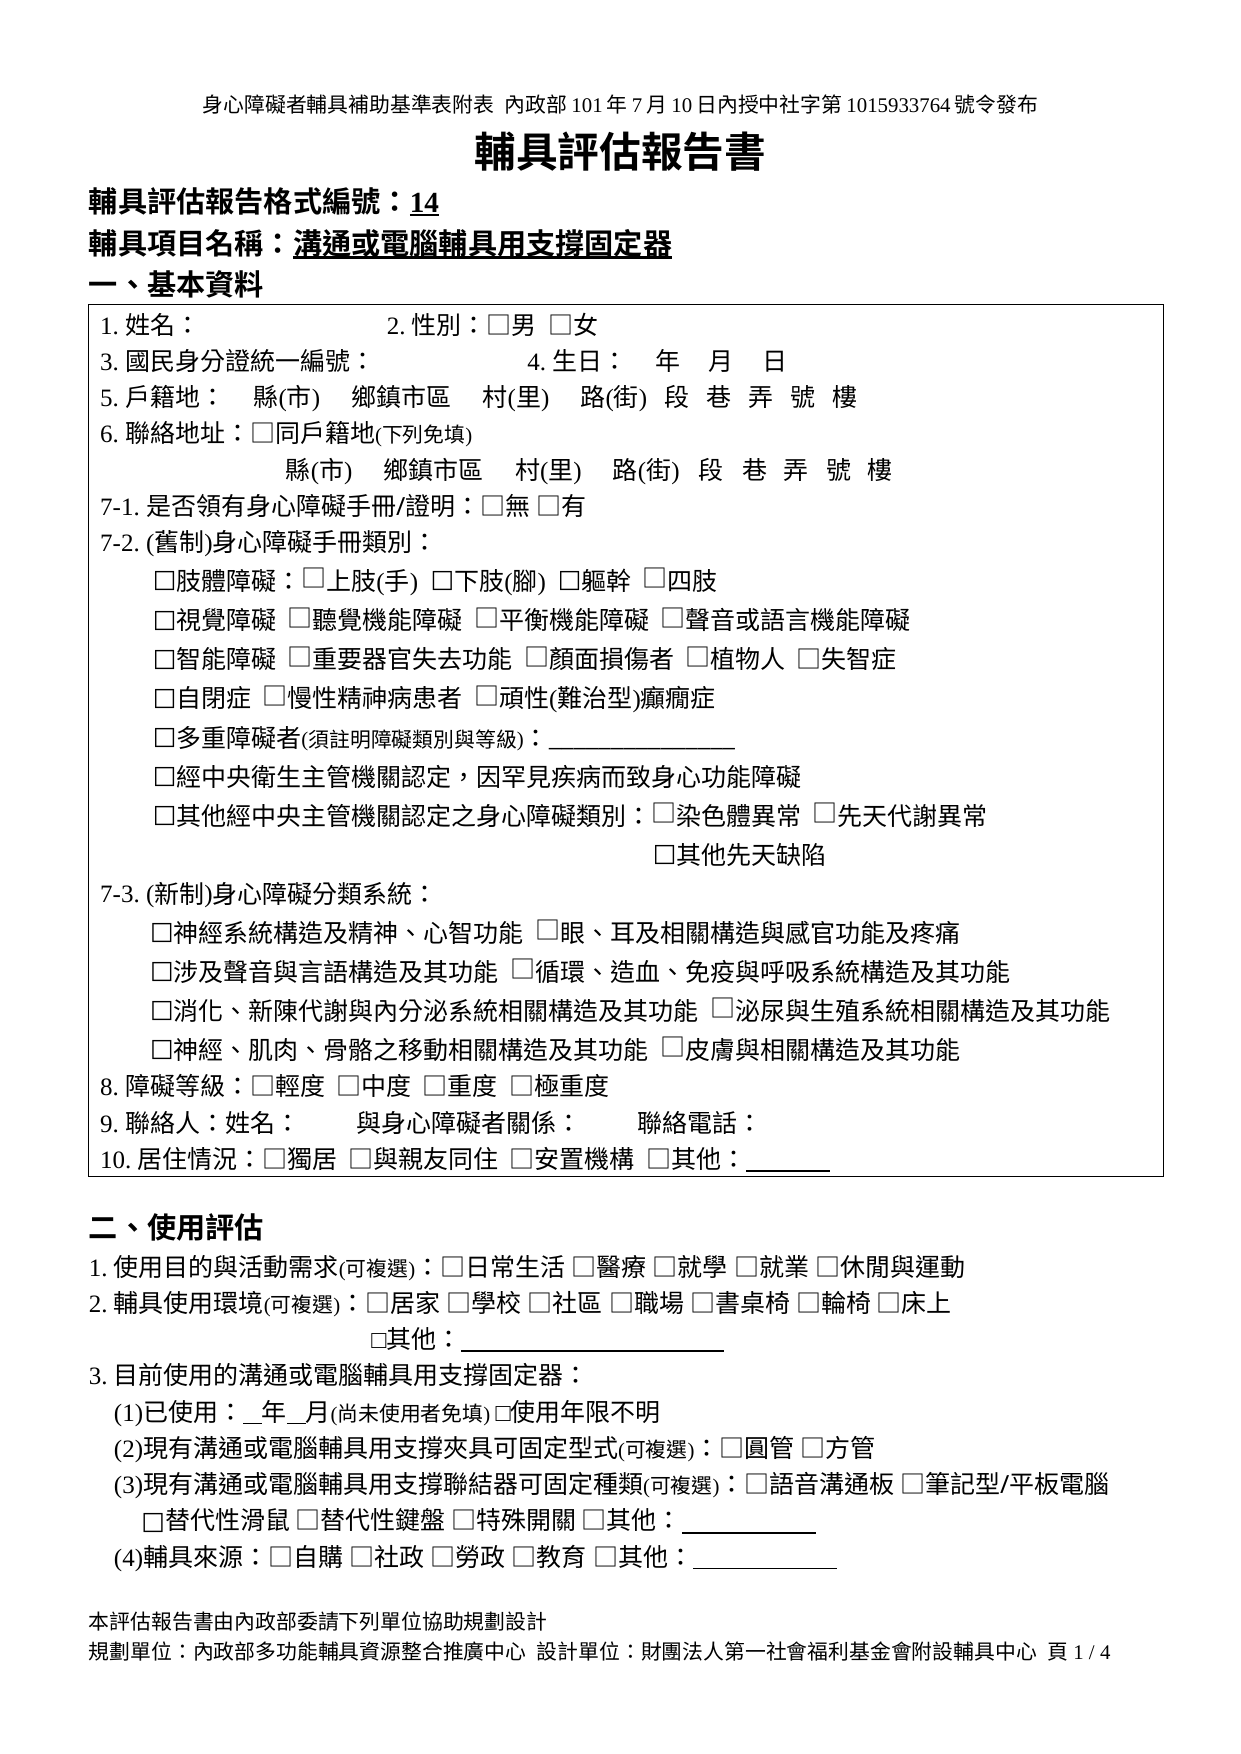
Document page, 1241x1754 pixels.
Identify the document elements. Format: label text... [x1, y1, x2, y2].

text 3. 目前使用的溝通或電腦輔具用支撐固定器： [89, 1356, 1152, 1392]
text 輔具評估報告書 [89, 119, 1152, 179]
text □其他： [371, 1319, 1152, 1356]
table_header 1. 姓名： 2. 性別：□男 □女 3. 國民身分證統一編號： 4. 生日： 年 月 日 5. 戶籍地： 縣(市) 鄉鎮市區 村(里) 路(街) 段 巷 弄 號 樓 6. 聯絡地址：□同戶籍地(下列免填) 縣(市) 鄉鎮市區 村(里) 路(街) 段 巷 弄 號 樓 7-1. 是否領有身心障礙手冊/證明：□無 □有 7-2. (舊制)身心障礙手冊類別： □肢體障礙：□上肢(手) □下肢(腳) □軀幹 □四肢 □視覺障礙 □聽覺機能障礙 □平衡機能障礙 □聲音或語言機能障礙 □智能障礙 □重要器官失去功能 □顏面損傷者 □植物人 □失智症 □自閉症 □慢性精神病患者 □頑性(難治型)癲癇症 □多重障礙者(須註明障礙類別與等級)：_______________ □經中央衛生主管機關認定，因罕見疾病而致身心功能障礙 □其他經中央主管機關認定之身心障礙類別：□染色體異常 □先天代謝異常 □其他先天缺陷 7-3. (新制)身心障礙分類系統： □神經系統構造及精神、心智功能 □眼、耳及相關構造與感官功能及疼痛 □涉及聲音與言語構造及其功能 □循環、造血、免疫與呼吸系統構造及其功能 □消化、新陳代謝與內分泌系統相關構造及其功能 □泌尿與生殖系統相關構造及其功能 □神經、肌肉、骨骼之移動相關構造及其功能 □皮膚與相關構造及其功能 8. 障礙等級：□輕度 □中度 □重度 □極重度 9. 聯絡人：姓名： 與身心障礙者關係： 聯絡電話： 10. 居住情況：□獨居 □與親友同住 □安置機構 □其他： [89, 305, 1163, 1176]
text 輔具評估報告格式編號：14 [89, 179, 1102, 221]
text 1. 使用目的與活動需求(可複選)：□日常生活 □醫療 □就學 □就業 □休閒與運動 [89, 1247, 1152, 1283]
text 2. 輔具使用環境(可複選)：□居家 □學校 □社區 □職場 □書桌椅 □輪椅 □床上 [89, 1283, 1152, 1319]
text (3)現有溝通或電腦輔具用支撐聯結器可固定種類(可複選)：□語音溝通板 □筆記型/平板電腦 [114, 1464, 1152, 1501]
text (1)已使用： 年 月(尚未使用者免填) □使用年限不明 [114, 1392, 1152, 1428]
text (4)輔具來源：□自購 □社政 □勞政 □教育 □其他： [114, 1537, 1152, 1573]
text 二、使用評估 [89, 1205, 1152, 1247]
text (2)現有溝通或電腦輔具用支撐夾具可固定型式(可複選)：□圓管 □方管 [114, 1428, 1152, 1464]
text 一、基本資料 [89, 262, 1152, 304]
text 輔具項目名稱：溝通或電腦輔具用支撐固定器 [89, 221, 1102, 262]
text □替代性滑鼠 □替代性鍵盤 □特殊開關 □其他： [141, 1501, 1152, 1537]
